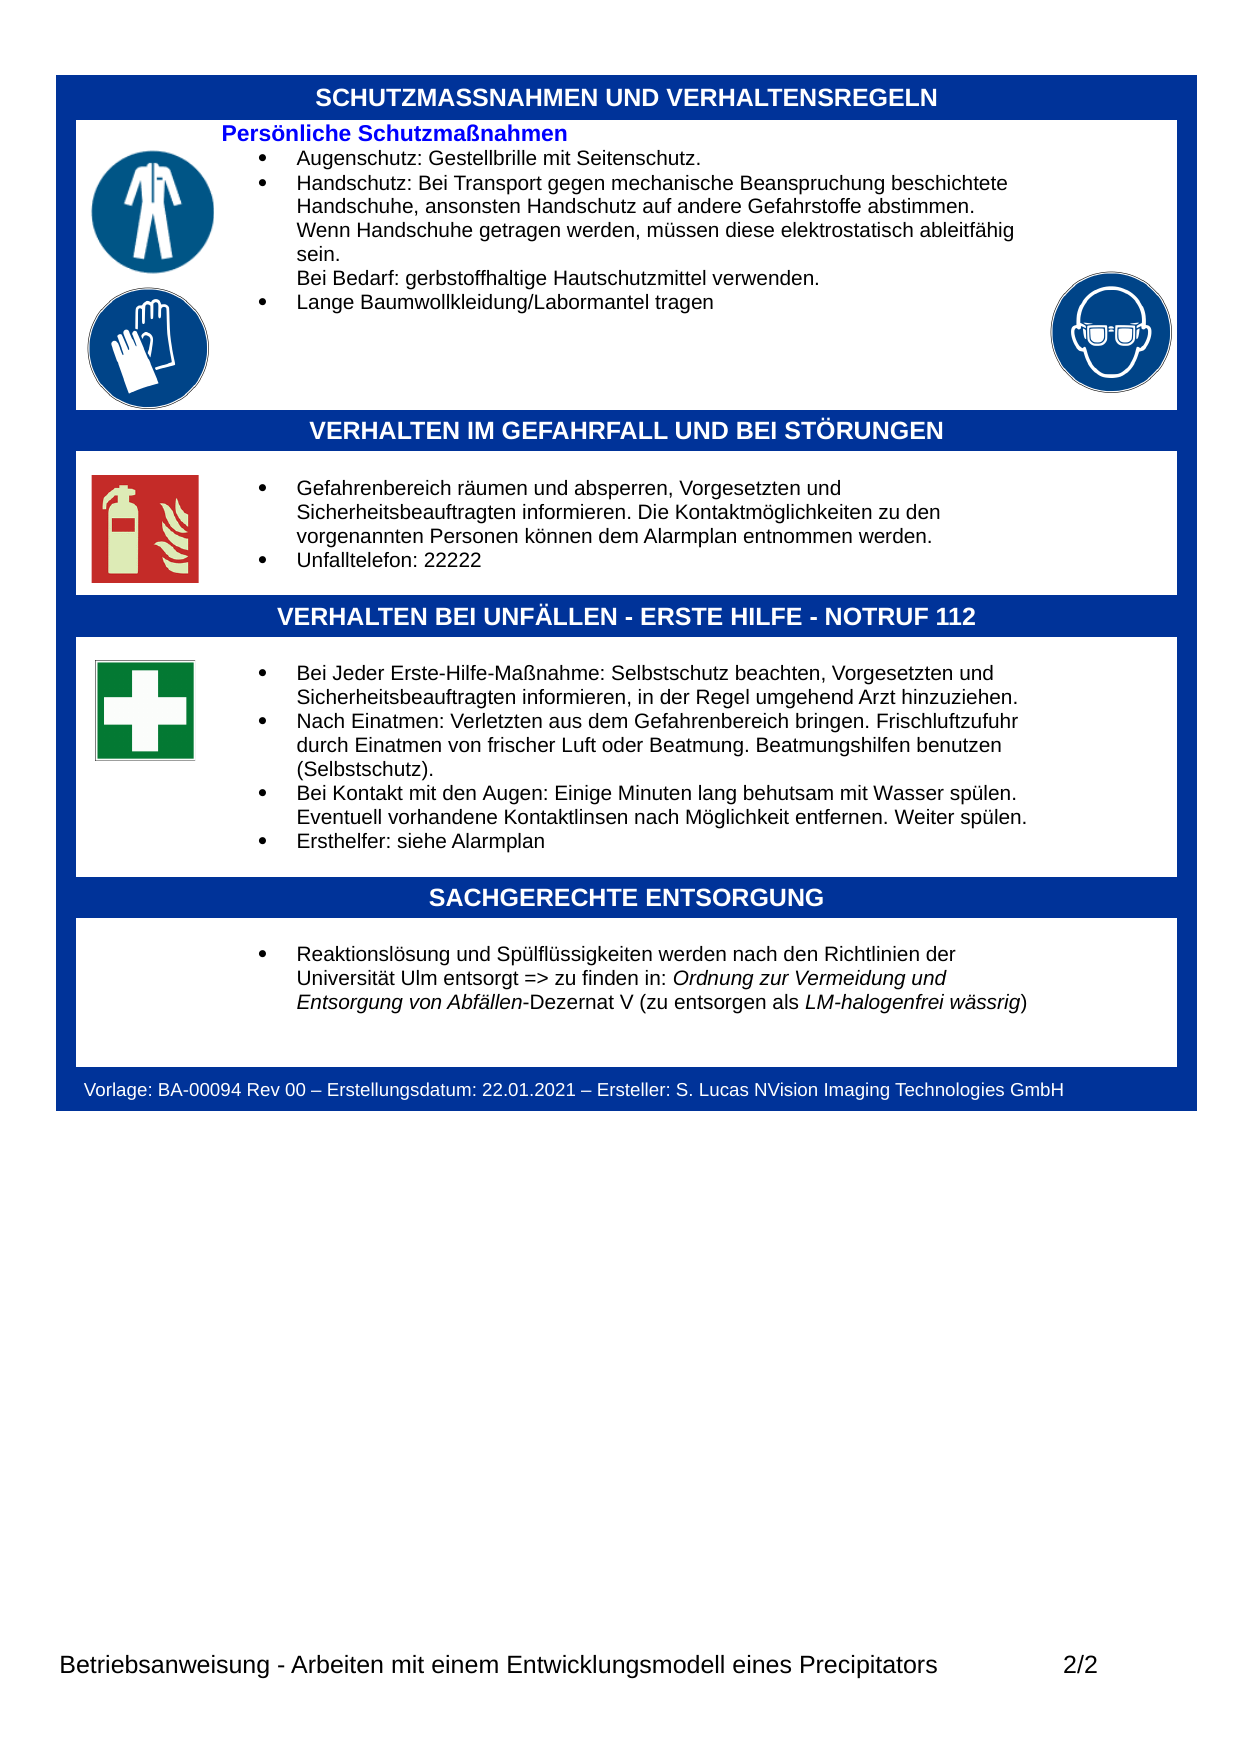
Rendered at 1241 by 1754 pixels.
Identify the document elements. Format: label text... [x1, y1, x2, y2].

table_cell [76, 120, 214, 410]
table_cell SCHUTZMASSNAHMEN UND VERHALTENSREGELN [76, 75, 1177, 120]
table_cell Persönliche Schutzmaßnahmen Augenschutz: Gestellbrille mit Seitenschutz. Handschutz: Bei Transport gegen mechanische Beanspruchung beschichtete Handschuhe, ansonsten Handschutz auf andere Gefahrstoffe abstimmen. Wenn Handschuhe getragen werden, müssen diese elektrostatisch ableitfähig sein. Bei Bedarf: gerbstoffhaltige Hautschutzmittel verwenden. Lange Baumwollkleidung/Labormantel tragen [214, 120, 1049, 410]
table_cell [56, 75, 76, 120]
table_cell [1177, 120, 1197, 410]
table_cell [56, 1067, 76, 1111]
table_cell [56, 410, 76, 451]
table_cell [1177, 918, 1197, 1067]
table_cell [56, 637, 76, 877]
table_cell [1049, 918, 1177, 1067]
table_cell VERHALTEN IM GEFAHRFALL UND BEI STÖRUNGEN [76, 410, 1177, 451]
table_cell Vorlage: BA-00094 Rev 00 – Erstellungsdatum: 22.01.2021 – Ersteller: S. Lucas NVision Imaging Technologies GmbH [76, 1067, 1177, 1111]
table_cell [56, 595, 76, 637]
table_cell [1177, 451, 1197, 595]
table_cell Bei Jeder Erste-Hilfe-Maßnahme: Selbstschutz beachten, Vorgesetzten und Sicherheitsbeauftragten informieren, in der Regel umgehend Arzt hinzuziehen. Nach Einatmen: Verletzten aus dem Gefahrenbereich bringen. Frischluftzufuhr durch Einatmen von frischer Luft oder Beatmung. Beatmungshilfen benutzen (Selbstschutz). Bei Kontakt mit den Augen: Einige Minuten lang behutsam mit Wasser spülen. Eventuell vorhandene Kontaktlinsen nach Möglichkeit entfernen. Weiter spülen. Ersthelfer: siehe Alarmplan [214, 637, 1049, 877]
table_cell VERHALTEN BEI UNFÄLLEN - ERSTE HILFE - NOTRUF 112 [76, 595, 1177, 637]
table_cell [1177, 1067, 1197, 1111]
table_cell [56, 120, 76, 410]
table_cell [76, 637, 214, 877]
table_cell [76, 918, 214, 1067]
table_cell [1177, 595, 1197, 637]
table_cell [1177, 410, 1197, 451]
table_cell [76, 451, 214, 595]
table_cell [1049, 637, 1177, 877]
table_cell Reaktionslösung und Spülflüssigkeiten werden nach den Richtlinien der Universität Ulm entsorgt => zu finden in: Ordnung zur Vermeidung und Entsorgung von Abfällen-Dezernat V (zu entsorgen als LM-halogenfrei wässrig) [214, 918, 1049, 1067]
table_cell [1177, 637, 1197, 877]
table_cell [1177, 877, 1197, 918]
table_cell [1177, 75, 1197, 120]
table_cell [56, 918, 76, 1067]
table_cell [56, 451, 76, 595]
table_cell [1049, 451, 1177, 595]
table_cell Gefahrenbereich räumen und absperren, Vorgesetzten und Sicherheitsbeauftragten informieren. Die Kontaktmöglichkeiten zu den vorgenannten Personen können dem Alarmplan entnommen werden. Unfalltelefon: 22222 [214, 451, 1049, 595]
table_cell SACHGERECHTE ENTSORGUNG [76, 877, 1177, 918]
table_cell [56, 877, 76, 918]
table_cell [1049, 120, 1177, 410]
